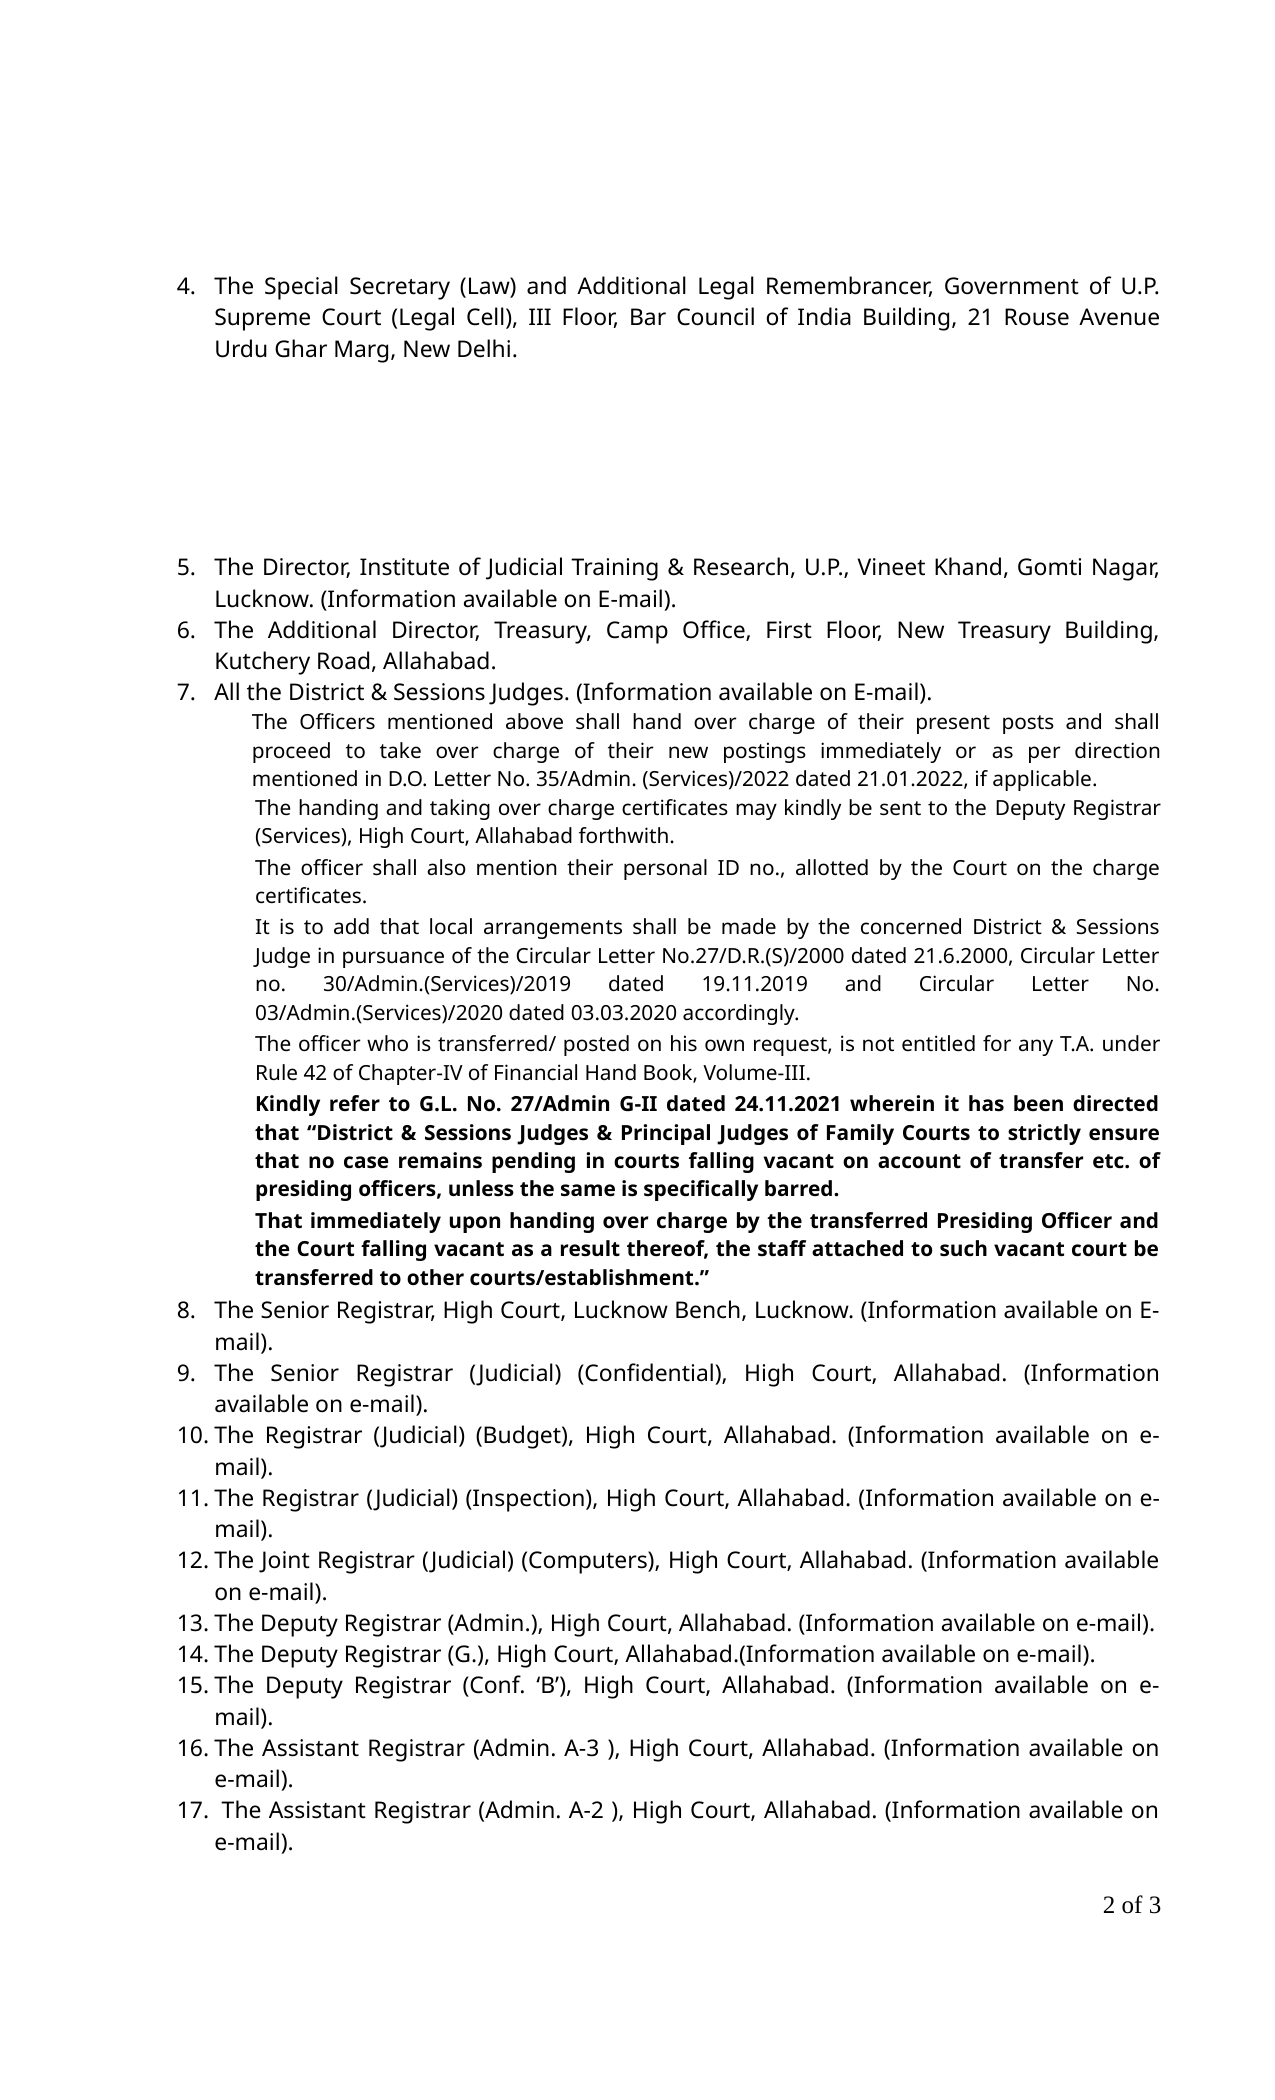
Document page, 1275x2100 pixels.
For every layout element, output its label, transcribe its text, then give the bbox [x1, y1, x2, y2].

list The Director, Institute of Judicial Training & Research, U.P., Vineet Khand, Gomti Nagar, Lucknow. (Information available on E-mail). [177, 551, 1161, 614]
list The Assistant Registrar (Admin. A-3 ), High Court, Allahabad. (Information available on e-mail). [177, 1732, 1161, 1794]
list The Special Secretary (Law) and Additional Legal Remembrancer, Government of U.P. Supreme Court (Legal Cell), III Floor, Bar Council of India Building, 21 Rouse Avenue Urdu Ghar Marg, New Delhi. [177, 270, 1161, 364]
text The Officers mentioned above shall hand over charge of their present posts and shall proceed to take over charge of their new postings immediately or as per direction mentioned in D.O. Letter No. 35/Admin. (Services)/2022 dated 21.01.2022, if applicable. [252, 707, 1161, 793]
list The Deputy Registrar (Admin.), High Court, Allahabad. (Information available on e-mail). [177, 1607, 1161, 1638]
list All the District & Sessions Judges. (Information available on E-mail). [177, 676, 1161, 707]
list The Deputy Registrar (Conf. ‘B’), High Court, Allahabad. (Information available on e-mail). [177, 1669, 1161, 1732]
text The handing and taking over charge certificates may kindly be sent to the Deputy Registrar (Services), High Court, Allahabad forthwith. [255, 793, 1161, 850]
list The Joint Registrar (Judicial) (Computers), High Court, Allahabad. (Information available on e-mail). [177, 1544, 1161, 1607]
list The Deputy Registrar (G.), High Court, Allahabad.(Information available on e-mail). [177, 1638, 1161, 1669]
text It is to add that local arrangements shall be made by the concerned District & Sessions Judge in pursuance of the Circular Letter No.27/D.R.(S)/2000 dated 21.6.2000, Circular Letter no. 30/Admin.(Services)/2019 dated 19.11.2019 and Circular Letter No. 03/Admin.(Services)/2020 dated 03.03.2020 accordingly. [255, 913, 1161, 1026]
text The officer who is transferred/ posted on his own request, is not entitled for any T.A. under Rule 42 of Chapter-IV of Financial Hand Book, Volume-III. [255, 1029, 1162, 1086]
list The Assistant Registrar (Admin. A-2 ), High Court, Allahabad. (Information available on e-mail). [177, 1794, 1161, 1857]
list The Registrar (Judicial) (Budget), High Court, Allahabad. (Information available on e-mail). [177, 1419, 1161, 1482]
text The officer shall also mention their personal ID no., allotted by the Court on the charge certificates. [255, 853, 1161, 909]
list The Additional Director, Treasury, Camp Office, First Floor, New Treasury Building, Kutchery Road, Allahabad. [177, 614, 1161, 676]
text That immediately upon handing over charge by the transferred Presiding Officer and the Court falling vacant as a result thereof, the staff attached to such vacant court be transferred to other courts/establishment.” [255, 1206, 1161, 1291]
list The Senior Registrar (Judicial) (Confidential), High Court, Allahabad. (Information available on e-mail). [177, 1357, 1161, 1419]
text Kindly refer to G.L. No. 27/Admin G-II dated 24.11.2021 wherein it has been directed that “District & Sessions Judges & Principal Judges of Family Courts to strictly ensure that no case remains pending in courts falling vacant on account of transfer etc. of presiding officers, unless the same is specifically barred. [255, 1089, 1161, 1203]
list The Registrar (Judicial) (Inspection), High Court, Allahabad. (Information available on e-mail). [177, 1482, 1161, 1544]
list The Senior Registrar, High Court, Lucknow Bench, Lucknow. (Information available on E-mail). [177, 1294, 1161, 1357]
